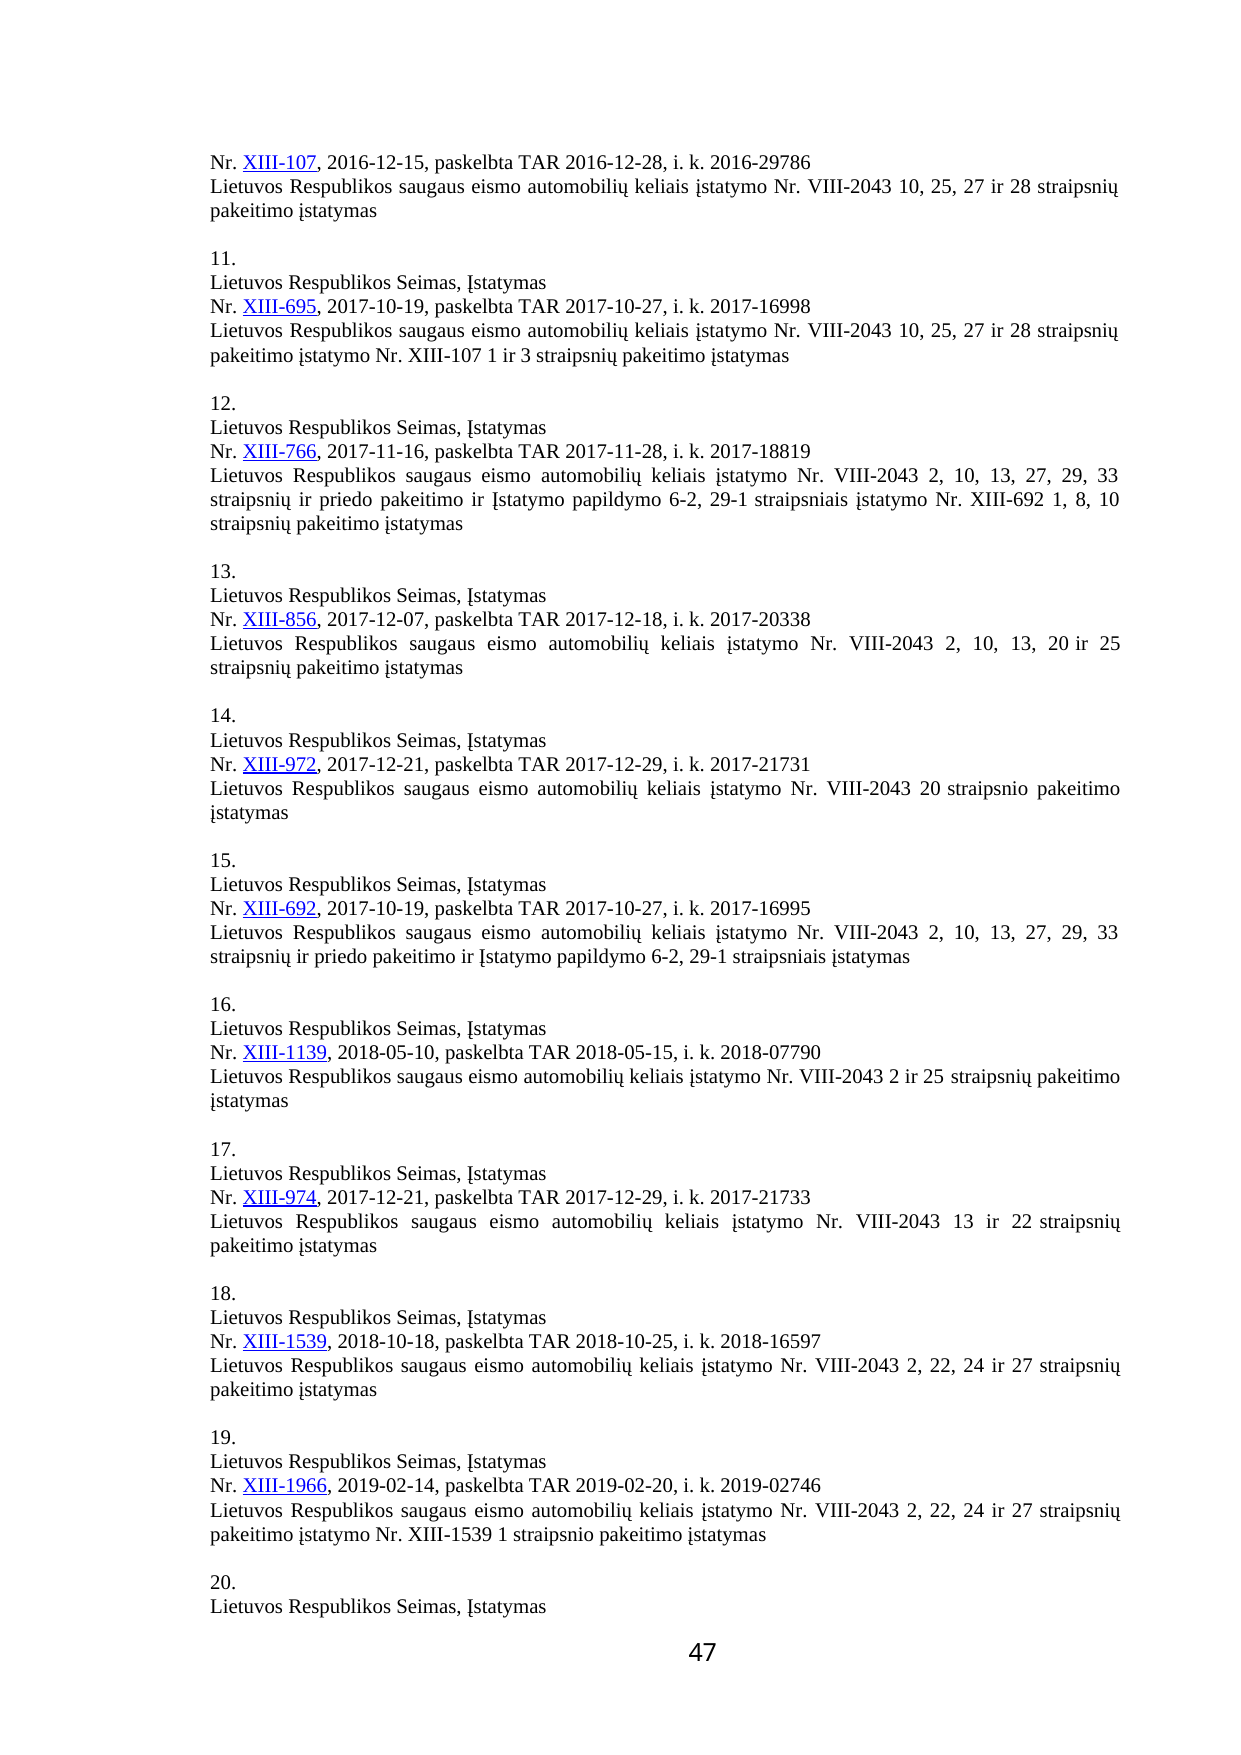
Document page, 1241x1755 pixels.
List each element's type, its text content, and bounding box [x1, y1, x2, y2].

text Nr. XIII-1966, 2019-02-14, paskelbta TAR 2019-02-20, i. k. 2019-02746 [210, 1473, 1120, 1497]
text Nr. XIII-766, 2017-11-16, paskelbta TAR 2017-11-28, i. k. 2017-18819 [210, 439, 1120, 463]
text 11. [210, 246, 1120, 270]
text Nr. XIII-972, 2017-12-21, paskelbta TAR 2017-12-29, i. k. 2017-21731 [210, 752, 1120, 776]
text Lietuvos Respublikos Seimas, Įstatymas [210, 727, 1120, 752]
text Lietuvos Respublikos saugaus eismo automobilių keliais įstatymo Nr. VIII-2043 20 straipsnio pakeitimo įstatymas [210, 776, 1120, 824]
text 18. [210, 1281, 1120, 1305]
text Lietuvos Respublikos saugaus eismo automobilių keliais įstatymo Nr. VIII-2043 2, 10, 13, 27, 29, 33 straipsnių ir priedo pakeitimo ir Įstatymo papildymo 6-2, 29-1 straipsniais įstatymas [210, 920, 1120, 968]
text Lietuvos Respublikos Seimas, Įstatymas [210, 1449, 1120, 1473]
text Lietuvos Respublikos saugaus eismo automobilių keliais įstatymo Nr. VIII-2043 2 ir 25 straipsnių pakeitimo įstatymas [210, 1064, 1120, 1112]
text Lietuvos Respublikos saugaus eismo automobilių keliais įstatymo Nr. VIII-2043 2, 10, 13, 20 ir 25 straipsnių pakeitimo įstatymas [210, 631, 1120, 679]
text Lietuvos Respublikos saugaus eismo automobilių keliais įstatymo Nr. VIII-2043 2, 22, 24 ir 27 straipsnių pakeitimo įstatymas [210, 1353, 1120, 1401]
text 13. [210, 559, 1120, 583]
text 15. [210, 848, 1120, 872]
text Lietuvos Respublikos Seimas, Įstatymas [210, 1305, 1120, 1329]
text 14. [210, 703, 1120, 727]
text Lietuvos Respublikos Seimas, Įstatymas [210, 270, 1120, 294]
text Lietuvos Respublikos Seimas, Įstatymas [210, 1016, 1120, 1040]
text Nr. XIII-1539, 2018-10-18, paskelbta TAR 2018-10-25, i. k. 2018-16597 [210, 1329, 1120, 1353]
text 19. [210, 1425, 1120, 1449]
text Lietuvos Respublikos saugaus eismo automobilių keliais įstatymo Nr. VIII-2043 10, 25, 27 ir 28 straipsnių pakeitimo įstatymo Nr. XIII-107 1 ir 3 straipsnių pakeitimo įstatymas [210, 318, 1120, 367]
text Lietuvos Respublikos saugaus eismo automobilių keliais įstatymo Nr. VIII-2043 13 ir 22 straipsnių pakeitimo įstatymas [210, 1209, 1120, 1257]
text Lietuvos Respublikos Seimas, Įstatymas [210, 872, 1120, 896]
text 12. [210, 391, 1120, 415]
text Lietuvos Respublikos Seimas, Įstatymas [210, 1161, 1120, 1185]
text 20. [210, 1570, 1120, 1594]
text 16. [210, 992, 1120, 1016]
text Nr. XIII-692, 2017-10-19, paskelbta TAR 2017-10-27, i. k. 2017-16995 [210, 896, 1120, 920]
text Lietuvos Respublikos Seimas, Įstatymas [210, 415, 1120, 439]
text 17. [210, 1137, 1120, 1161]
text Nr. XIII-1139, 2018-05-10, paskelbta TAR 2018-05-15, i. k. 2018-07790 [210, 1040, 1120, 1064]
text Nr. XIII-107, 2016-12-15, paskelbta TAR 2016-12-28, i. k. 2016-29786 [210, 150, 1120, 174]
text Lietuvos Respublikos saugaus eismo automobilių keliais įstatymo Nr. VIII-2043 2, 22, 24 ir 27 straipsnių pakeitimo įstatymo Nr. XIII-1539 1 straipsnio pakeitimo įstatymas [210, 1497, 1120, 1546]
text Lietuvos Respublikos Seimas, Įstatymas [210, 1594, 1120, 1618]
text Lietuvos Respublikos saugaus eismo automobilių keliais įstatymo Nr. VIII-2043 10, 25, 27 ir 28 straipsnių pakeitimo įstatymas [210, 174, 1120, 222]
text Nr. XIII-695, 2017-10-19, paskelbta TAR 2017-10-27, i. k. 2017-16998 [210, 294, 1120, 318]
text Nr. XIII-856, 2017-12-07, paskelbta TAR 2017-12-18, i. k. 2017-20338 [210, 607, 1120, 631]
text Nr. XIII-974, 2017-12-21, paskelbta TAR 2017-12-29, i. k. 2017-21733 [210, 1185, 1120, 1209]
text Lietuvos Respublikos saugaus eismo automobilių keliais įstatymo Nr. VIII-2043 2, 10, 13, 27, 29, 33 straipsnių ir priedo pakeitimo ir Įstatymo papildymo 6-2, 29-1 straipsniais įstatymo Nr. XIII-692 1, 8, 10 straipsnių pakeitimo įstatymas [210, 463, 1120, 535]
text Lietuvos Respublikos Seimas, Įstatymas [210, 583, 1120, 607]
